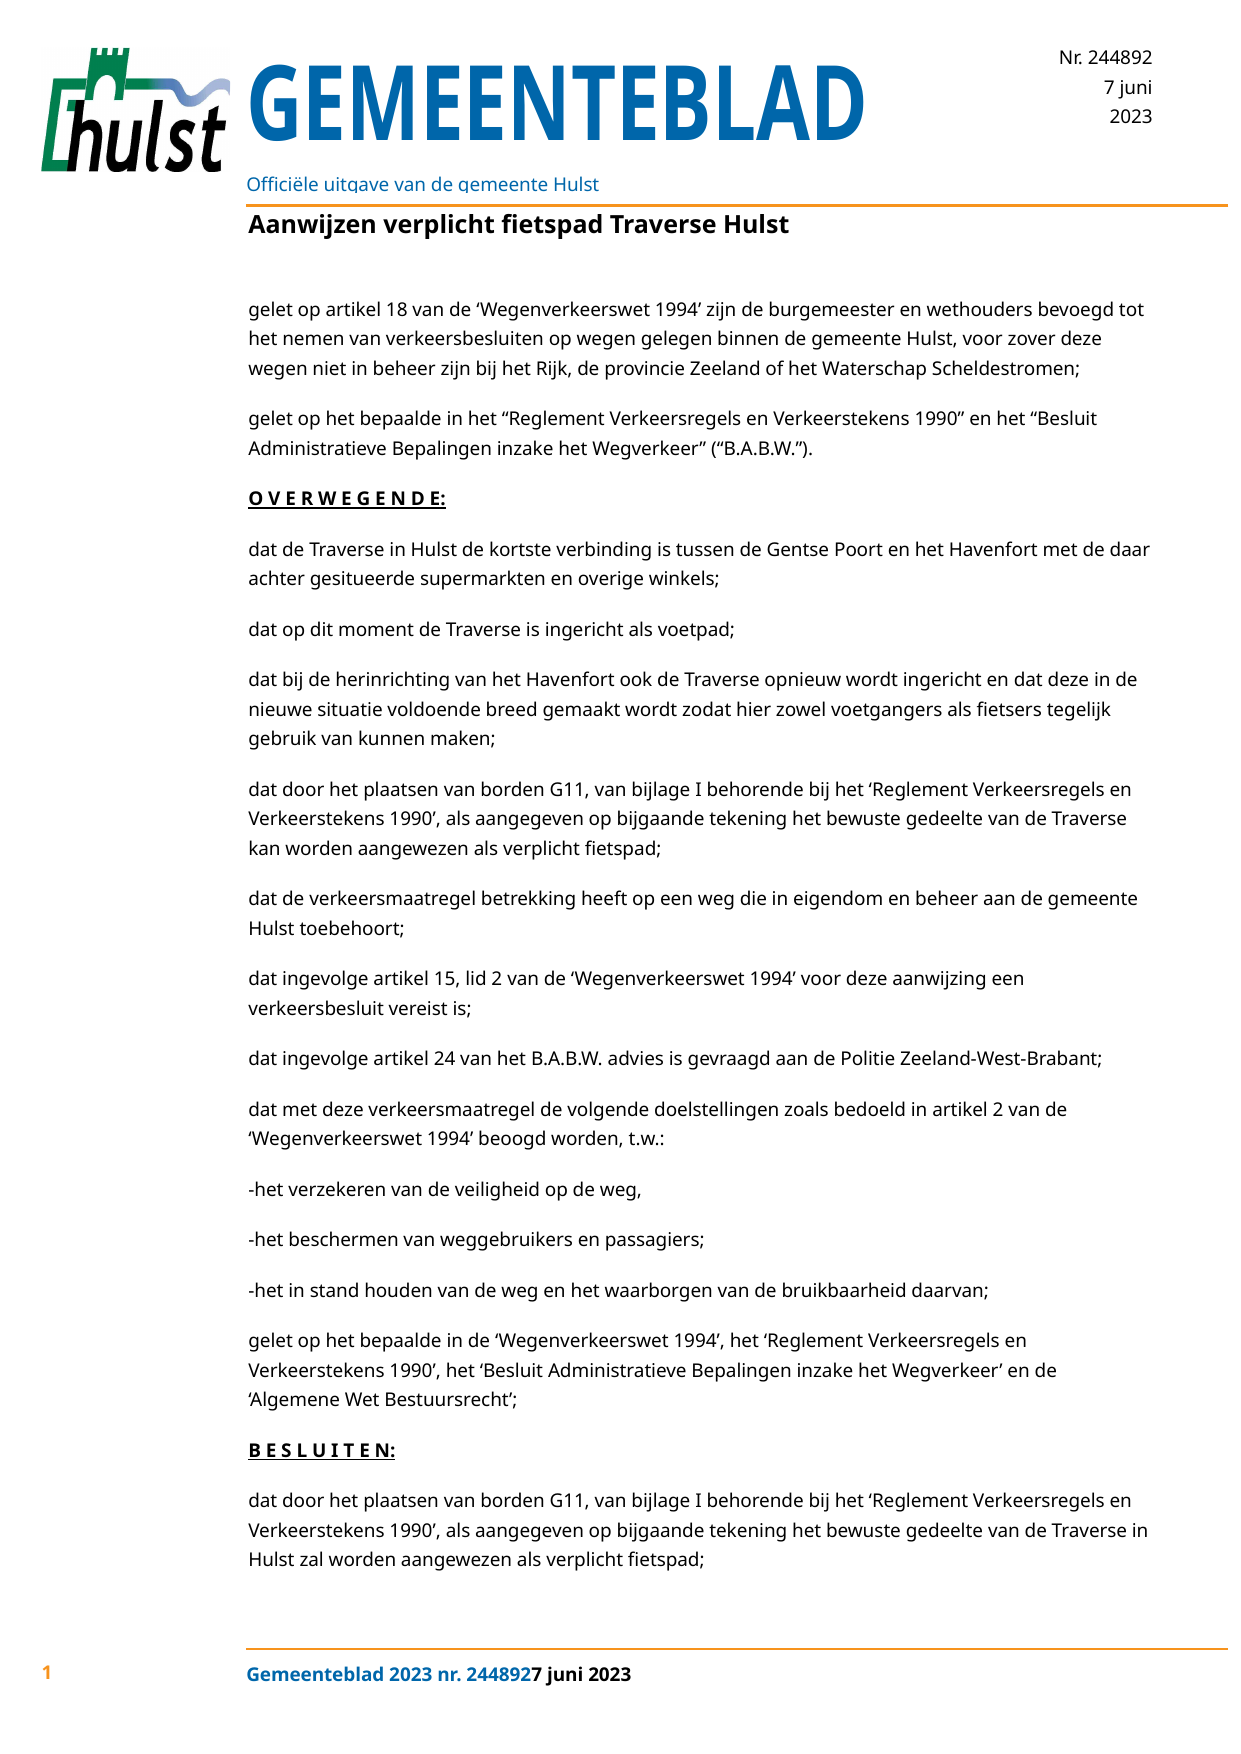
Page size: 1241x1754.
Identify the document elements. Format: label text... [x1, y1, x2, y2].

text Aanwijzen verplicht fietspad Traverse Hulst [248, 207, 1152, 241]
text dat door het plaatsen van borden G11, van bijlage I behorende bij het ‘Reglement Verkeersregels en Verkeerstekens 1990’, als aangegeven op bijgaande tekening het bewuste gedeelte van de Traverse kan worden aangewezen als verplicht fietspad; [248, 776, 1152, 861]
text dat de Traverse in Hulst de kortste verbinding is tussen de Gentse Poort en het Havenfort met de daar achter gesitueerde supermarkten en overige winkels; [248, 536, 1152, 591]
text O V E R W E G E N D E: [248, 486, 1152, 511]
text dat met deze verkeersmaatregel de volgende doelstellingen zoals bedoeld in artikel 2 van de ‘Wegenverkeerswet 1994’ beoogd worden, t.w.: [248, 1096, 1152, 1151]
text dat ingevolge artikel 15, lid 2 van de ‘Wegenverkeerswet 1994’ voor deze aanwijzing een verkeersbesluit vereist is; [248, 966, 1152, 1021]
text gelet op het bepaalde in de ‘Wegenverkeerswet 1994’, het ‘Reglement Verkeersregels en Verkeerstekens 1990’, het ‘Besluit Administratieve Bepalingen inzake het Wegverkeer’ en de ‘Algemene Wet Bestuursrecht’; [248, 1327, 1152, 1412]
text -het verzekeren van de veiligheid op de weg, [248, 1176, 1152, 1202]
text dat de verkeersmaatregel betrekking heeft op een weg die in eigendom en beheer aan de gemeente Hulst toebehoort; [248, 886, 1152, 941]
text dat ingevolge artikel 24 van het B.A.B.W. advies is gevraagd aan de Politie Zeeland-West-Brabant; [248, 1046, 1152, 1071]
text dat door het plaatsen van borden G11, van bijlage I behorende bij het ‘Reglement Verkeersregels en Verkeerstekens 1990’, als aangegeven op bijgaande tekening het bewuste gedeelte van de Traverse in Hulst zal worden aangewezen als verplicht fietspad; [248, 1487, 1152, 1572]
text -het beschermen van weggebruikers en passagiers; [248, 1226, 1152, 1252]
text B E S L U I T E N: [248, 1437, 1152, 1463]
text -het in stand houden van de weg en het waarborgen van de bruikbaarheid daarvan; [248, 1277, 1152, 1303]
picture [41, 47, 231, 172]
text dat bij de herinrichting van het Havenfort ook de Traverse opnieuw wordt ingericht en dat deze in de nieuwe situatie voldoende breed gemaakt wordt zodat hier zowel voetgangers als fietsers tegelijk gebruik van kunnen maken; [248, 666, 1152, 751]
text gelet op het bepaalde in het “Reglement Verkeersregels en Verkeerstekens 1990” en het “Besluit Administratieve Bepalingen inzake het Wegverkeer” (“B.A.B.W.”). [248, 406, 1152, 461]
text gelet op artikel 18 van de ‘Wegenverkeerswet 1994’ zijn de burgemeester en wethouders bevoegd tot het nemen van verkeersbesluiten op wegen gelegen binnen de gemeente Hulst, voor zover deze wegen niet in beheer zijn bij het Rijk, de provincie Zeeland of het Waterschap Scheldestromen; [248, 296, 1152, 381]
text dat op dit moment de Traverse is ingericht als voetpad; [248, 616, 1152, 642]
